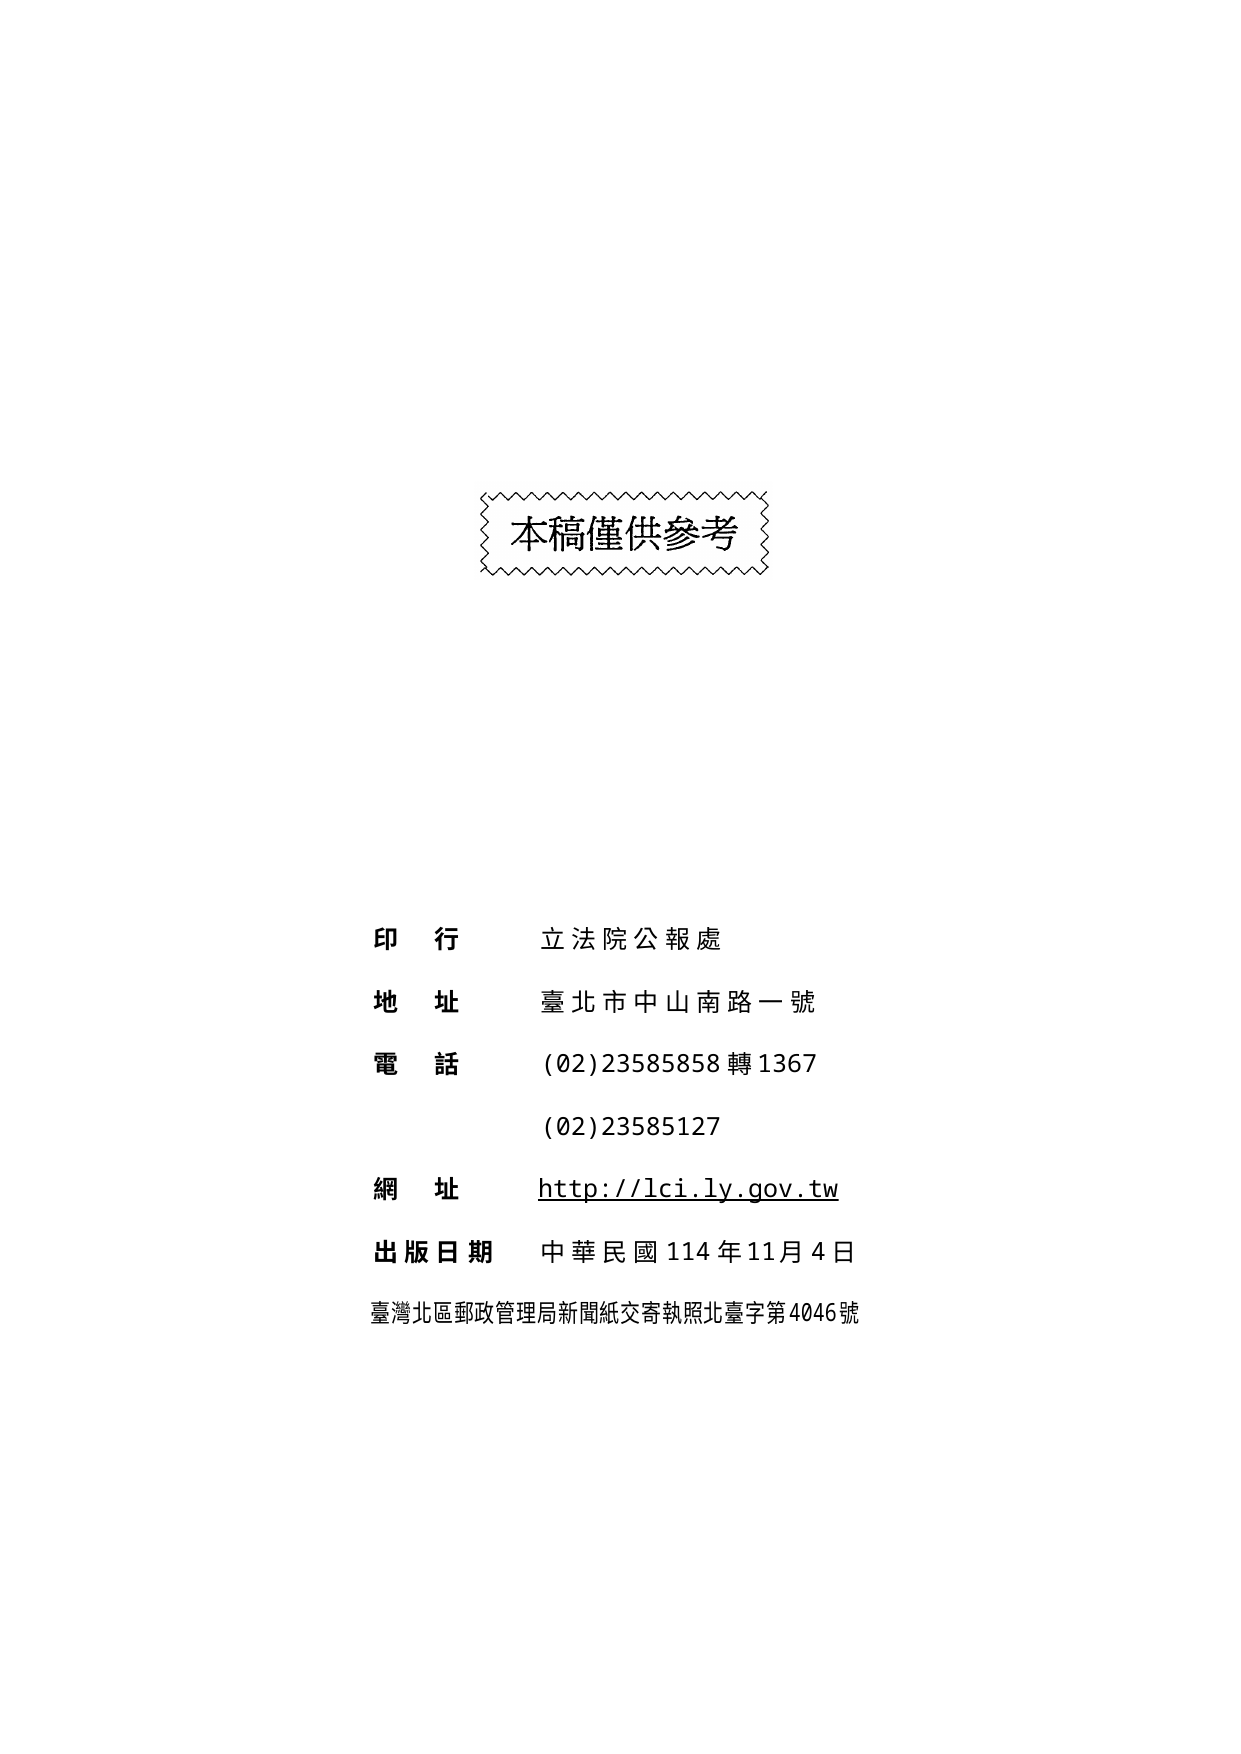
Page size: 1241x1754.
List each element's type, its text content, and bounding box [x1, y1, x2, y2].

table_cell (02)23585858轉1367 (02)23585127 [534, 1031, 878, 1156]
table_cell 中華民國114年11月4日 [534, 1219, 878, 1281]
table_header 立法院公報處 [534, 906, 878, 969]
table_cell 臺北市中山南路一號 [534, 969, 878, 1031]
table_cell 出版日期 [362, 1219, 534, 1281]
table_cell http://lci.ly.gov.tw [534, 1156, 878, 1219]
table_cell 地址 [362, 969, 534, 1031]
table_header [468, 406, 773, 594]
table_cell 電話 [362, 1031, 534, 1156]
table_cell 臺灣北區郵政管理局新聞紙交寄執照北臺字第4046號 [362, 1281, 878, 1344]
table_cell 網址 [362, 1156, 534, 1219]
table_header 印行 [362, 906, 534, 969]
